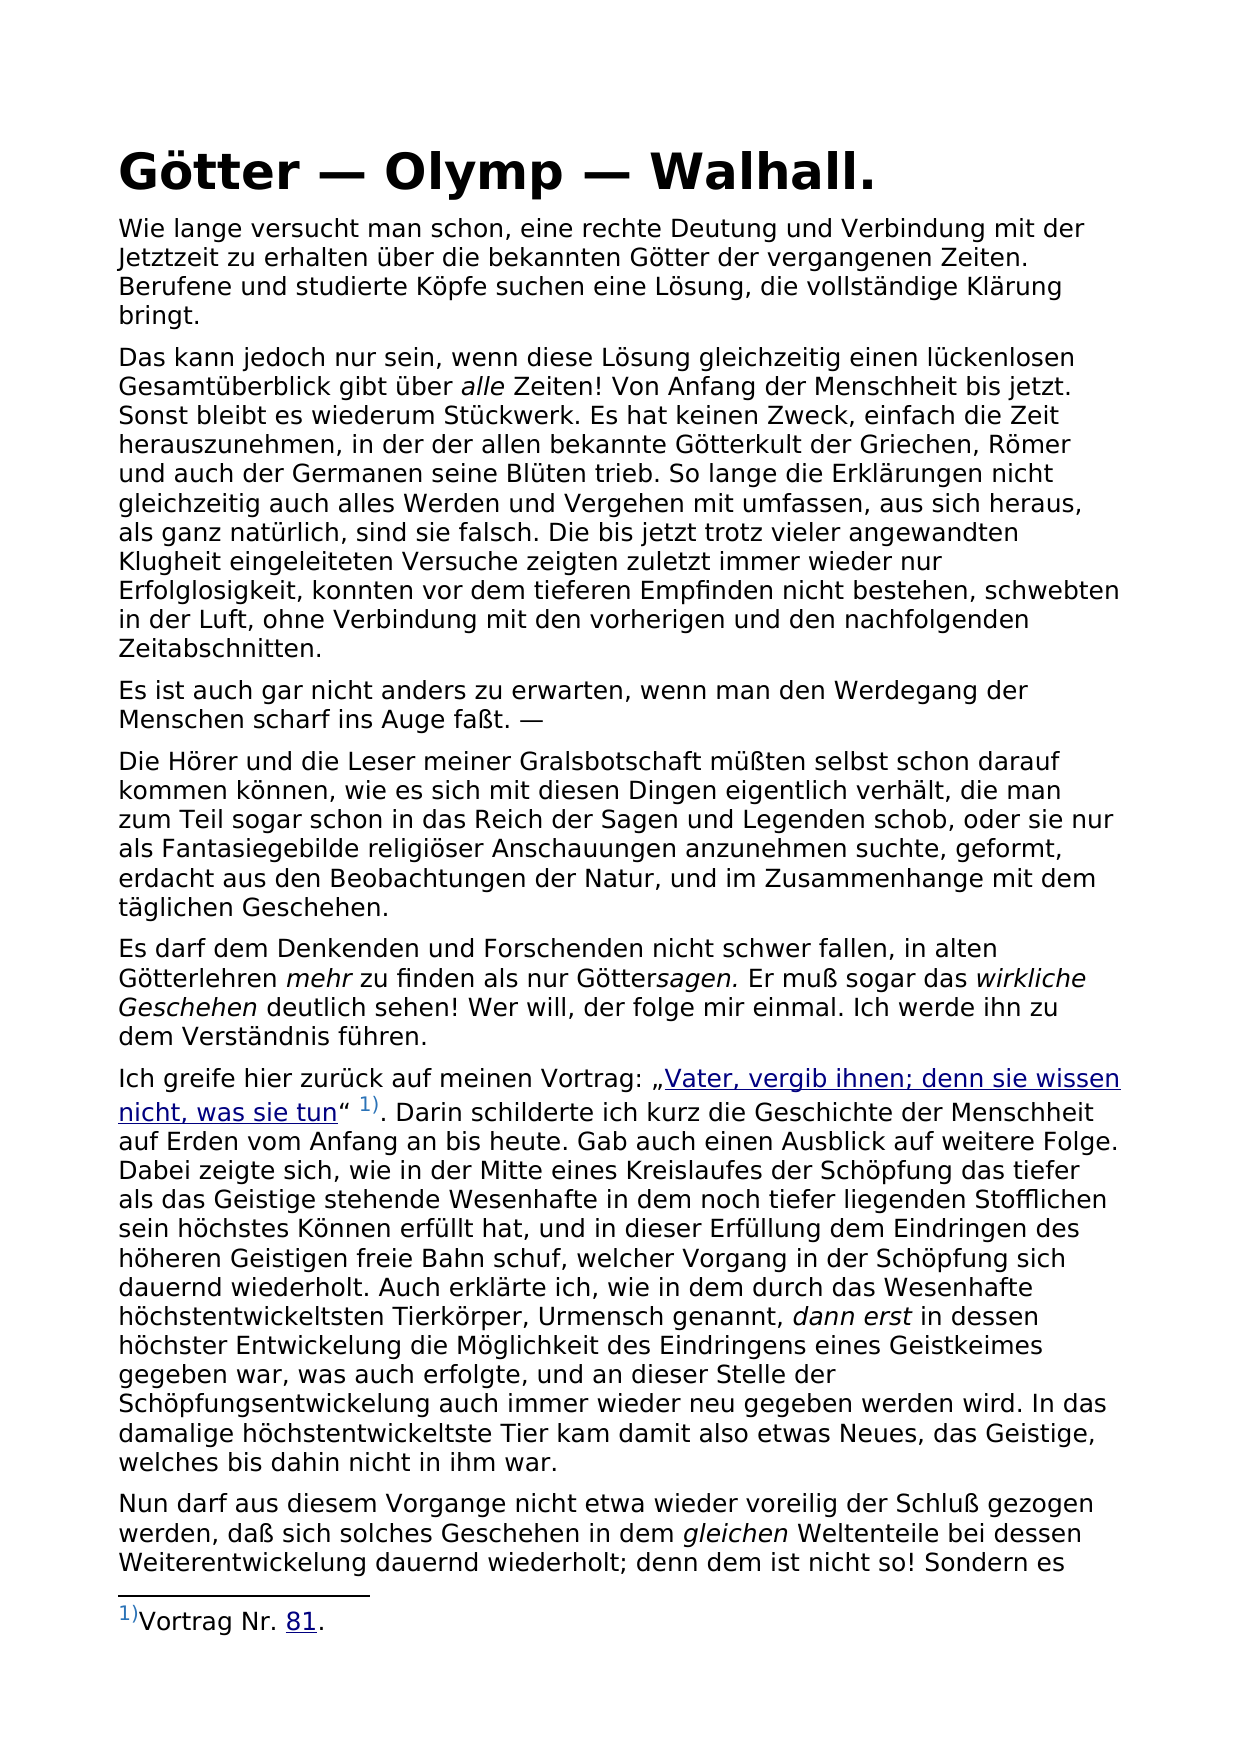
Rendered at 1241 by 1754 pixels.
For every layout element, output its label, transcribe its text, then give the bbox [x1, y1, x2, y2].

text Nun darf aus diesem Vorgange nicht etwa wieder voreilig der Schluß gezogen werden, daß sich solches Geschehen in dem gleichen Weltenteile bei dessen Weiterentwickelung dauernd wiederholt; denn dem ist nicht so! Sondern es [118, 1489, 1122, 1577]
subtitle Götter — Olymp — Walhall. [118, 143, 1122, 201]
text Vortrag Nr. 81. [118, 1602, 1122, 1636]
text Es ist auch gar nicht anders zu erwarten, wenn man den Werdegang der Menschen scharf ins Auge faßt. — [118, 676, 1122, 735]
text Ich greife hier zurück auf meinen Vortrag: „Vater, vergib ihnen; denn sie wissen nicht, was sie tun“ . Darin schilderte ich kurz die Geschichte der Menschheit auf Erden vom Anfang an bis heute. Gab auch einen Ausblick auf weitere Folge. Dabei zeigte sich, wie in der Mitte eines Kreislaufes der Schöpfung das tiefer als das Geistige stehende Wesenhafte in dem noch tiefer liegenden Stofflichen sein höchstes Können erfüllt hat, und in dieser Erfüllung dem Eindringen des höheren Geistigen freie Bahn schuf, welcher Vorgang in der Schöpfung sich dauernd wiederholt. Auch erklärte ich, wie in dem durch das Wesenhafte höchstentwickeltsten Tierkörper, Urmensch genannt, dann erst in dessen höchster Entwickelung die Möglichkeit des Eindringens eines Geistkeimes gegeben war, was auch erfolgte, und an dieser Stelle der Schöpfungsentwickelung auch immer wieder neu gegeben werden wird. In das damalige höchstentwickeltste Tier kam damit also etwas Neues, das Geistige, welches bis dahin nicht in ihm war. [118, 1064, 1122, 1477]
text Wie lange versucht man schon, eine rechte Deutung und Verbindung mit der Jetztzeit zu erhalten über die bekannten Götter der vergangenen Zeiten. Berufene und studierte Köpfe suchen eine Lösung, die vollständige Klärung bringt. [118, 214, 1122, 331]
text Die Hörer und die Leser meiner Gralsbotschaft müßten selbst schon darauf kommen können, wie es sich mit diesen Dingen eigentlich verhält, die man zum Teil sogar schon in das Reich der Sagen und Legenden schob, oder sie nur als Fantasiegebilde religiöser Anschauungen anzunehmen suchte, geformt, erdacht aus den Beobachtungen der Natur, und im Zusammenhange mit dem täglichen Geschehen. [118, 747, 1122, 922]
text Das kann jedoch nur sein, wenn diese Lösung gleichzeitig einen lückenlosen Gesamtüberblick gibt über alle Zeiten! Von Anfang der Menschheit bis jetzt. Sonst bleibt es wiederum Stückwerk. Es hat keinen Zweck, einfach die Zeit herauszunehmen, in der der allen bekannte Götterkult der Griechen, Römer und auch der Germanen seine Blüten trieb. So lange die Erklärungen nicht gleichzeitig auch alles Werden und Vergehen mit umfassen, aus sich heraus, als ganz natürlich, sind sie falsch. Die bis jetzt trotz vieler angewandten Klugheit eingeleiteten Versuche zeigten zuletzt immer wieder nur Erfolglosigkeit, konnten vor dem tieferen Empfinden nicht bestehen, schwebten in der Luft, ohne Verbindung mit den vorherigen und den nachfolgenden Zeitabschnitten. [118, 343, 1122, 664]
text Es darf dem Denkenden und Forschenden nicht schwer fallen, in alten Götterlehren mehr zu finden als nur Göttersagen. Er muß sogar das wirkliche Geschehen deutlich sehen! Wer will, der folge mir einmal. Ich werde ihn zu dem Verständnis führen. [118, 935, 1122, 1051]
